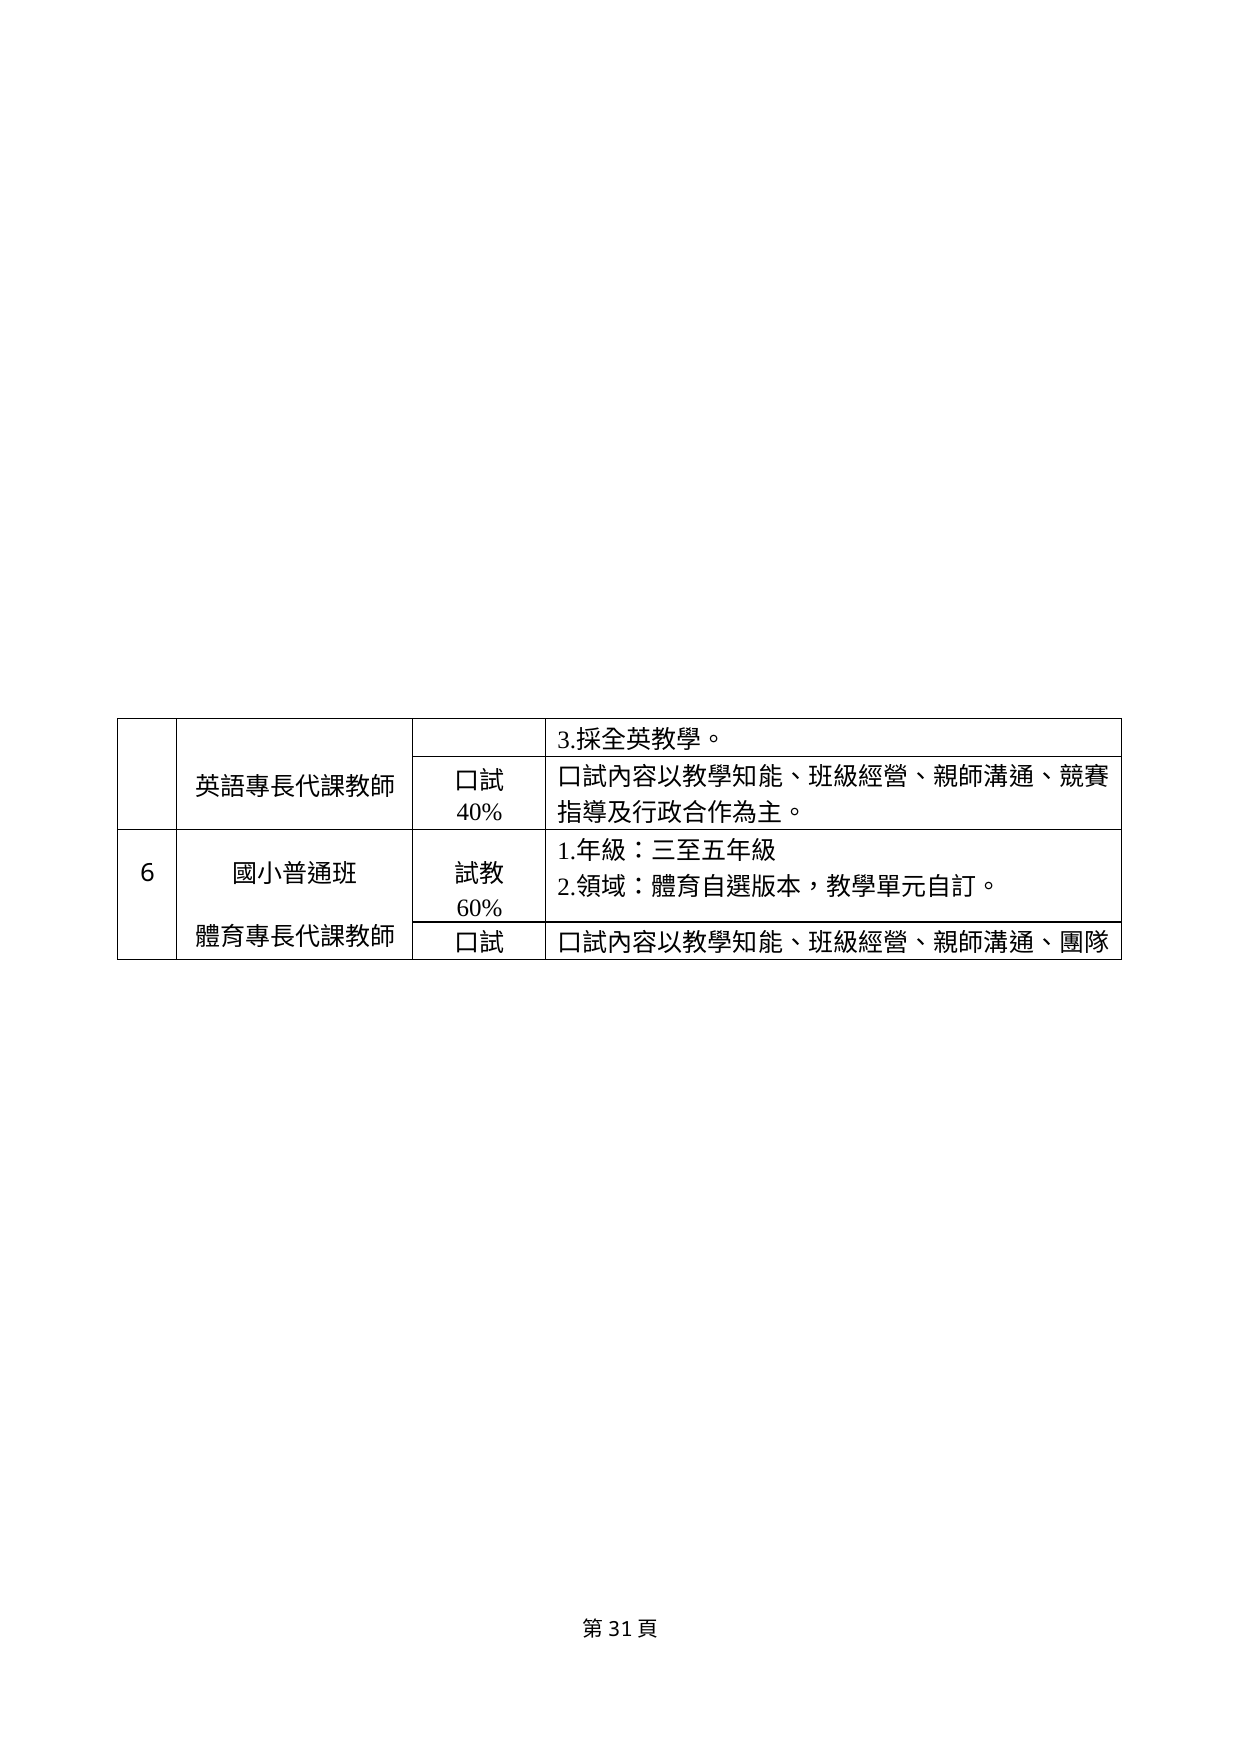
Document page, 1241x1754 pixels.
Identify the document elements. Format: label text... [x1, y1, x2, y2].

table_cell [118, 719, 176, 829]
table_cell 1.年級：三至五年級 2.領域：體育自選版本，教學單元自訂。 [546, 830, 1121, 921]
table_cell 口試內容以教學知能、班級經營、親師溝通、團隊 [546, 923, 1121, 959]
table_cell 6 [118, 830, 176, 959]
table_cell 英語專長代課教師 [177, 719, 412, 829]
table_cell 3.採全英教學。 [546, 719, 1121, 756]
table_cell [413, 719, 545, 756]
table_cell 口試 40% [413, 757, 545, 829]
table_cell 口試內容以教學知能、班級經營、親師溝通、競賽指導及行政合作為主。 [546, 757, 1121, 829]
table_cell 口試 [413, 923, 545, 959]
table_cell 試教 60% [413, 830, 545, 921]
table_cell 國小普通班 體育專長代課教師 [177, 830, 412, 959]
